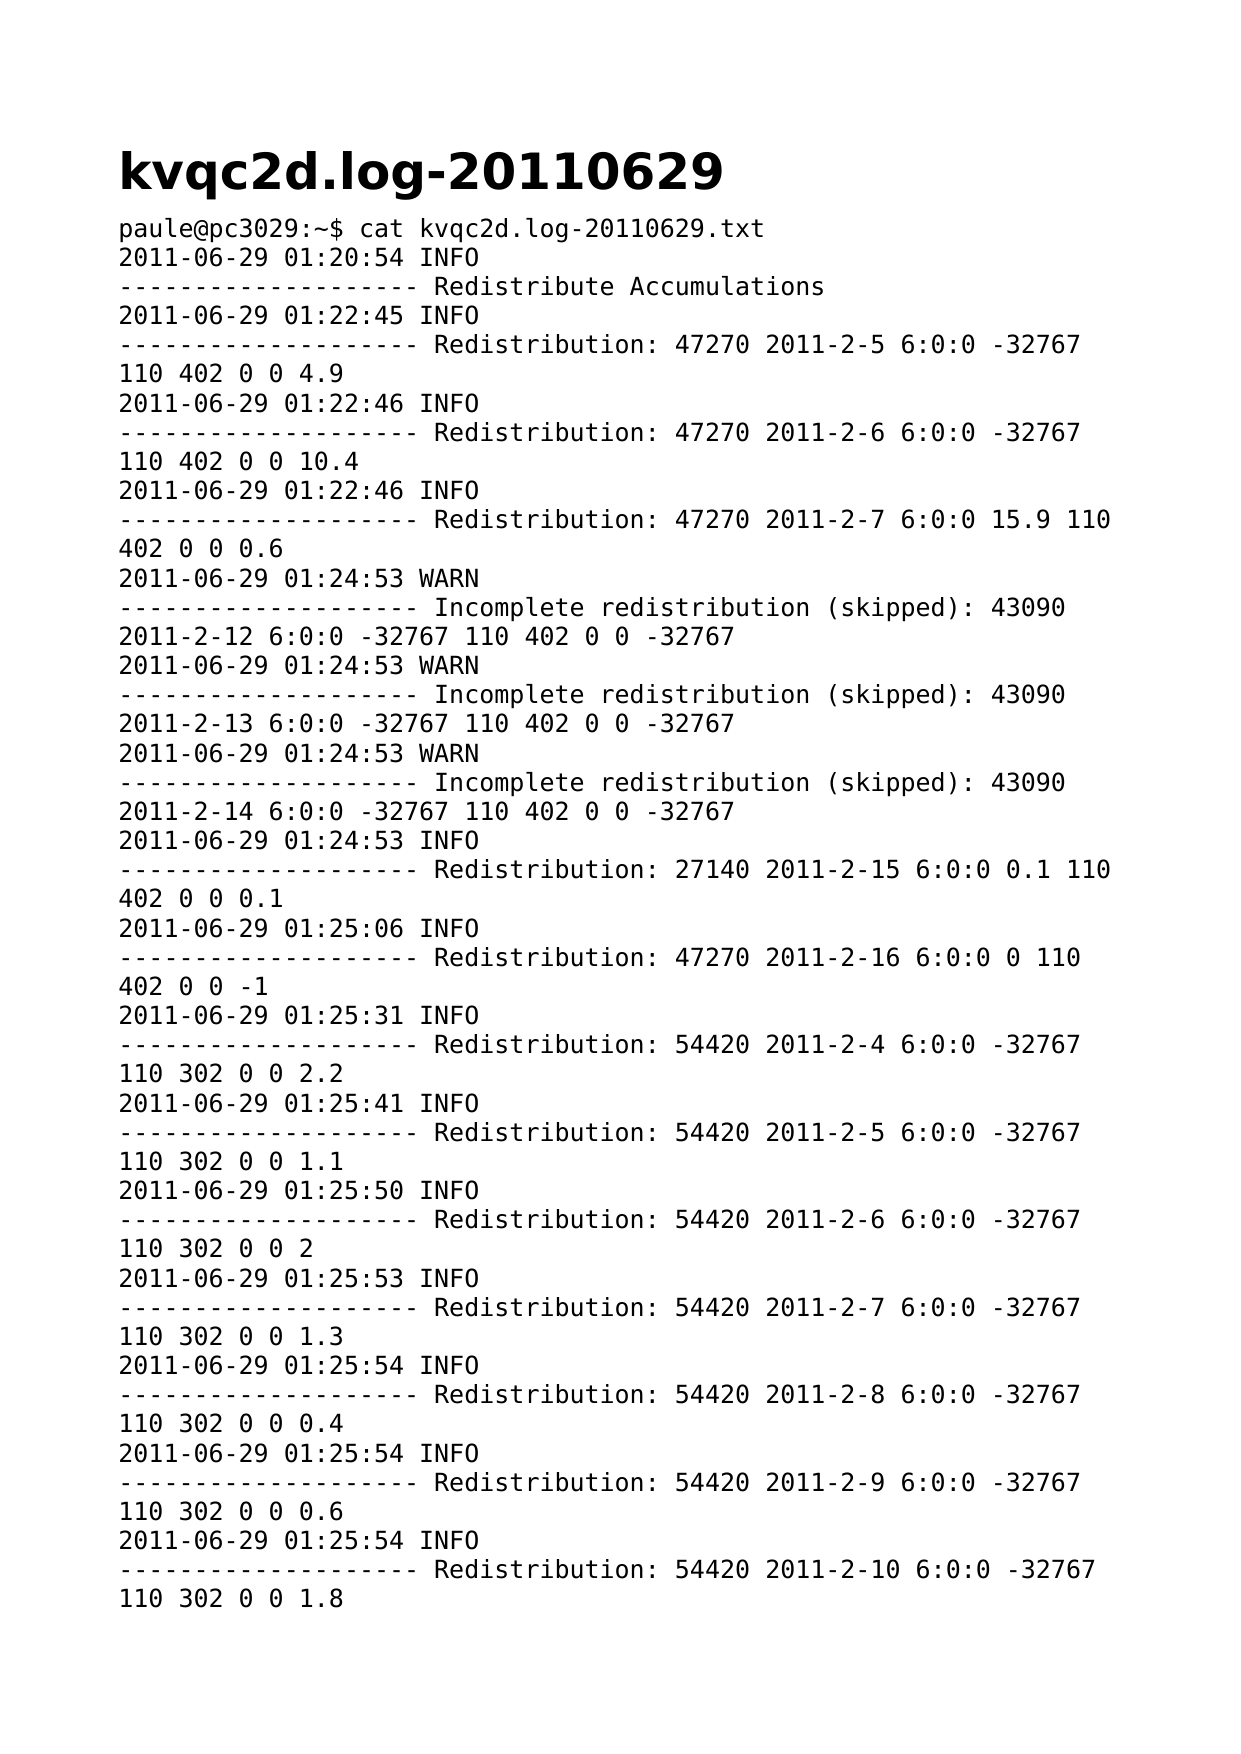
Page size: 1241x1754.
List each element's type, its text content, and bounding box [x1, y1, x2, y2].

subtitle kvqc2d.log-20110629 [118, 143, 1122, 201]
text paule@pc3029:~$ cat kvqc2d.log-20110629.txt 2011-06-29 01:20:54 INFO -------------------- Redistribute Accumulations 2011-06-29 01:22:45 INFO -------------------- Redistribution: 47270 2011-2-5 6:0:0 -32767 110 402 0 0 4.9 2011-06-29 01:22:46 INFO -------------------- Redistribution: 47270 2011-2-6 6:0:0 -32767 110 402 0 0 10.4 2011-06-29 01:22:46 INFO -------------------- Redistribution: 47270 2011-2-7 6:0:0 15.9 110 402 0 0 0.6 2011-06-29 01:24:53 WARN -------------------- Incomplete redistribution (skipped): 43090 2011-2-12 6:0:0 -32767 110 402 0 0 -32767 2011-06-29 01:24:53 WARN -------------------- Incomplete redistribution (skipped): 43090 2011-2-13 6:0:0 -32767 110 402 0 0 -32767 2011-06-29 01:24:53 WARN -------------------- Incomplete redistribution (skipped): 43090 2011-2-14 6:0:0 -32767 110 402 0 0 -32767 2011-06-29 01:24:53 INFO -------------------- Redistribution: 27140 2011-2-15 6:0:0 0.1 110 402 0 0 0.1 2011-06-29 01:25:06 INFO -------------------- Redistribution: 47270 2011-2-16 6:0:0 0 110 402 0 0 -1 2011-06-29 01:25:31 INFO -------------------- Redistribution: 54420 2011-2-4 6:0:0 -32767 110 302 0 0 2.2 2011-06-29 01:25:41 INFO -------------------- Redistribution: 54420 2011-2-5 6:0:0 -32767 110 302 0 0 1.1 2011-06-29 01:25:50 INFO -------------------- Redistribution: 54420 2011-2-6 6:0:0 -32767 110 302 0 0 2 2011-06-29 01:25:53 INFO -------------------- Redistribution: 54420 2011-2-7 6:0:0 -32767 110 302 0 0 1.3 2011-06-29 01:25:54 INFO -------------------- Redistribution: 54420 2011-2-8 6:0:0 -32767 110 302 0 0 0.4 2011-06-29 01:25:54 INFO -------------------- Redistribution: 54420 2011-2-9 6:0:0 -32767 110 302 0 0 0.6 2011-06-29 01:25:54 INFO -------------------- Redistribution: 54420 2011-2-10 6:0:0 -32767 110 302 0 0 1.8 [118, 214, 1122, 1614]
